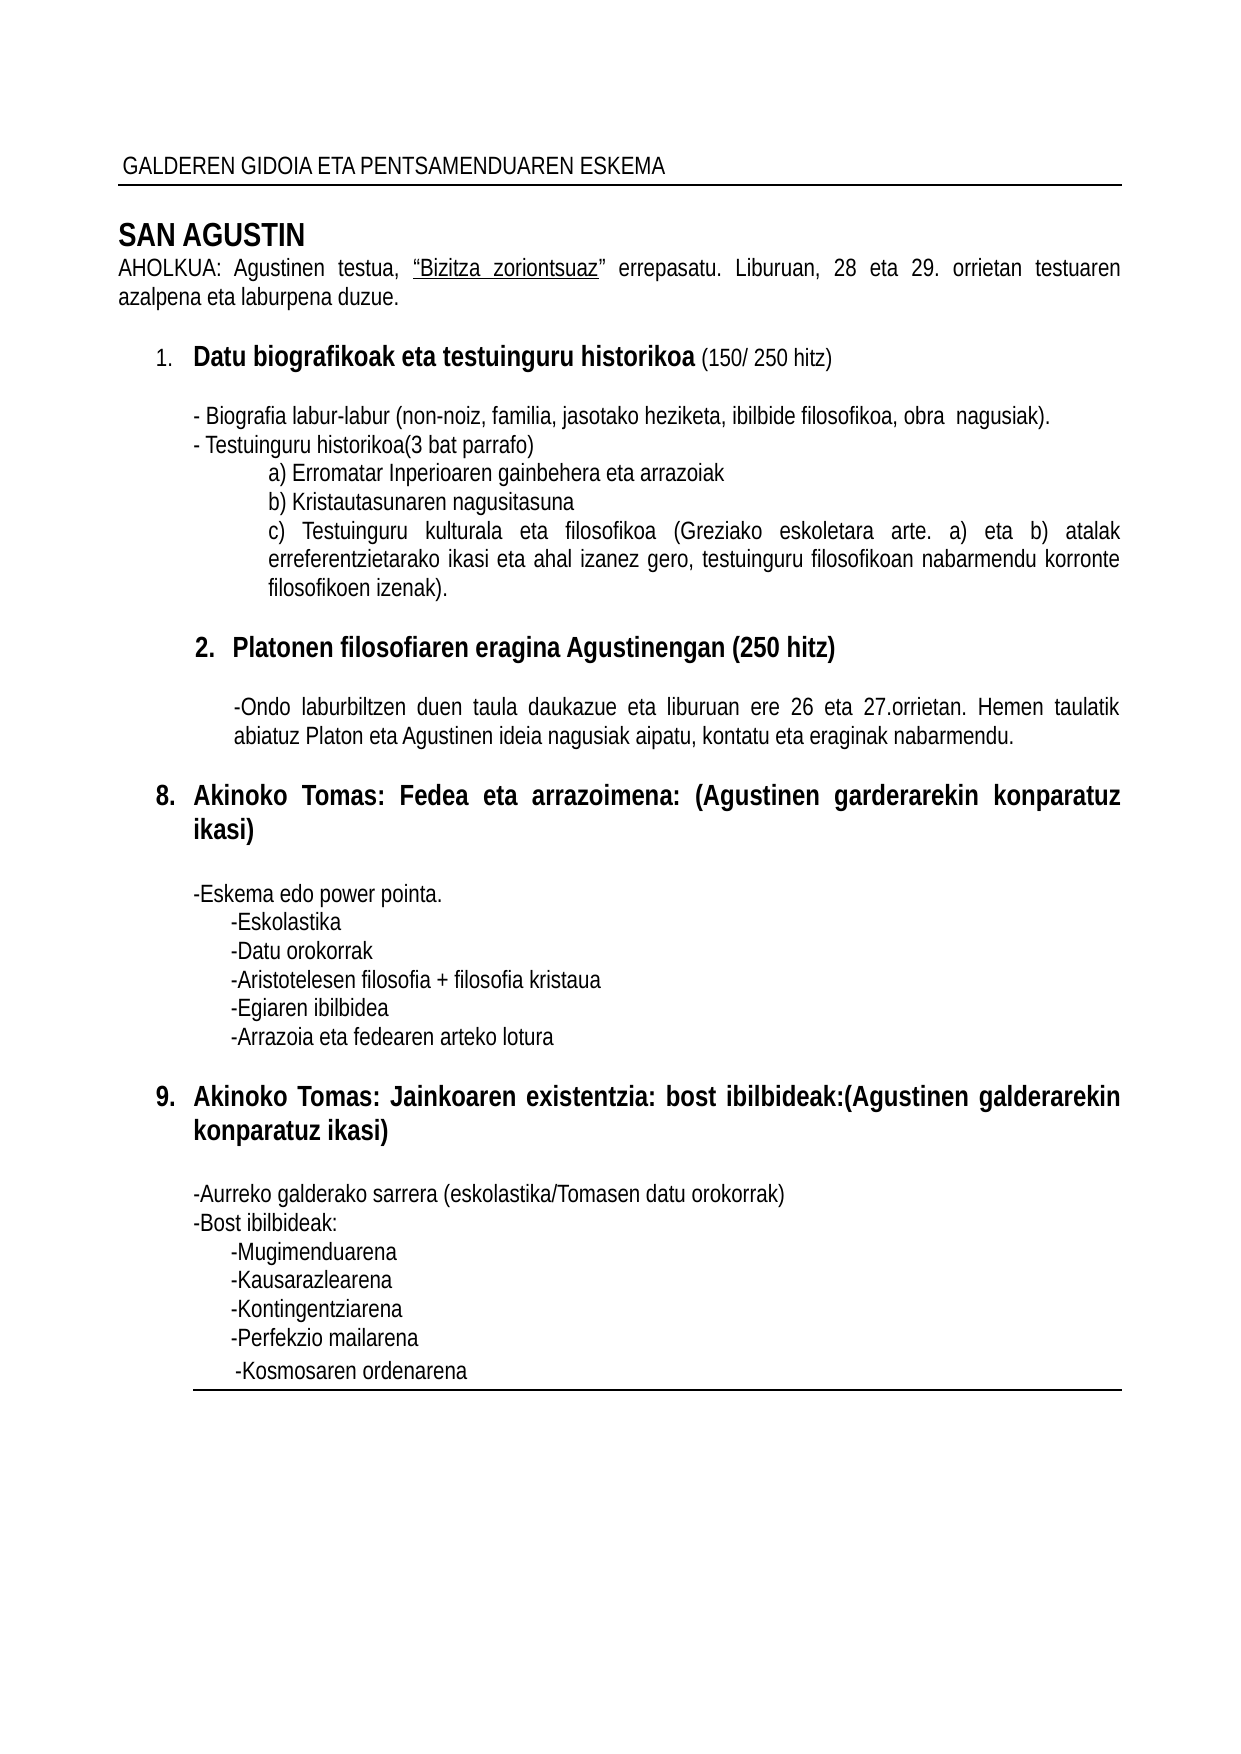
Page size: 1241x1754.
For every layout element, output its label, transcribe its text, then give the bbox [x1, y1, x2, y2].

list Akinoko Tomas: Jainkoaren existentzia: bost ibilbideak:(Agustinen galderarekin konparatuz ikasi) [156, 1079, 1122, 1146]
list -Eskema edo power pointa. [156, 879, 1122, 907]
list -Kosmosaren ordenarena [193, 1351, 1122, 1389]
text SAN AGUSTIN [118, 215, 1122, 253]
list Datu biografikoak eta testuinguru historikoa (150/ 250 hitz) [156, 339, 1122, 372]
list - Testuinguru historikoa(3 bat parrafo) [156, 430, 1122, 458]
list -Aurreko galderako sarrera (eskolastika/Tomasen datu orokorrak) [156, 1179, 1122, 1208]
list -Ondo laburbiltzen duen taula daukazue eta liburuan ere 26 eta 27.orrietan. Hemen taulatik abiatuz Platon eta Agustinen ideia nagusiak aipatu, kontatu eta eraginak nabarmendu. [196, 692, 1122, 750]
list -Egiaren ibilbidea [193, 993, 1122, 1022]
list Akinoko Tomas: Fedea eta arrazoimena: (Agustinen garderarekin konparatuz ikasi) [156, 778, 1122, 845]
list -Bost ibilbideak: [156, 1208, 1122, 1237]
list Platonen filosofiaren eragina Agustinengan (250 hitz) [195, 630, 1122, 664]
list a) Erromatar Inperioaren gainbehera eta arrazoiak [231, 458, 1122, 487]
list -Kontingentziarena [193, 1294, 1122, 1323]
list - Biografia labur-labur (non-noiz, familia, jasotako heziketa, ibilbide filosofikoa, obra nagusiak). [156, 401, 1122, 430]
list b) Kristautasunaren nagusitasuna [231, 487, 1122, 516]
list -Kausarazlearena [193, 1265, 1122, 1294]
list -Arrazoia eta fedearen arteko lotura [193, 1022, 1122, 1051]
text AHOLKUA: Agustinen testua, “Bizitza zoriontsuaz” errepasatu. Liburuan, 28 eta 29. orrietan testuaren azalpena eta laburpena duzue. [118, 253, 1122, 310]
list -Eskolastika [193, 907, 1122, 936]
list -Perfekzio mailarena [193, 1323, 1122, 1351]
list -Mugimenduarena [193, 1237, 1122, 1265]
list c) Testuinguru kulturala eta filosofikoa (Greziako eskoletara arte. a) eta b) atalak erreferentzietarako ikasi eta ahal izanez gero, testuinguru filosofikoan nabarmendu korronte filosofikoen izenak). [231, 516, 1122, 602]
list -Aristotelesen filosofia + filosofia kristaua [193, 964, 1122, 993]
list -Datu orokorrak [193, 936, 1122, 964]
text GALDEREN GIDOIA ETA PENTSAMENDUAREN ESKEMA [118, 147, 1122, 184]
